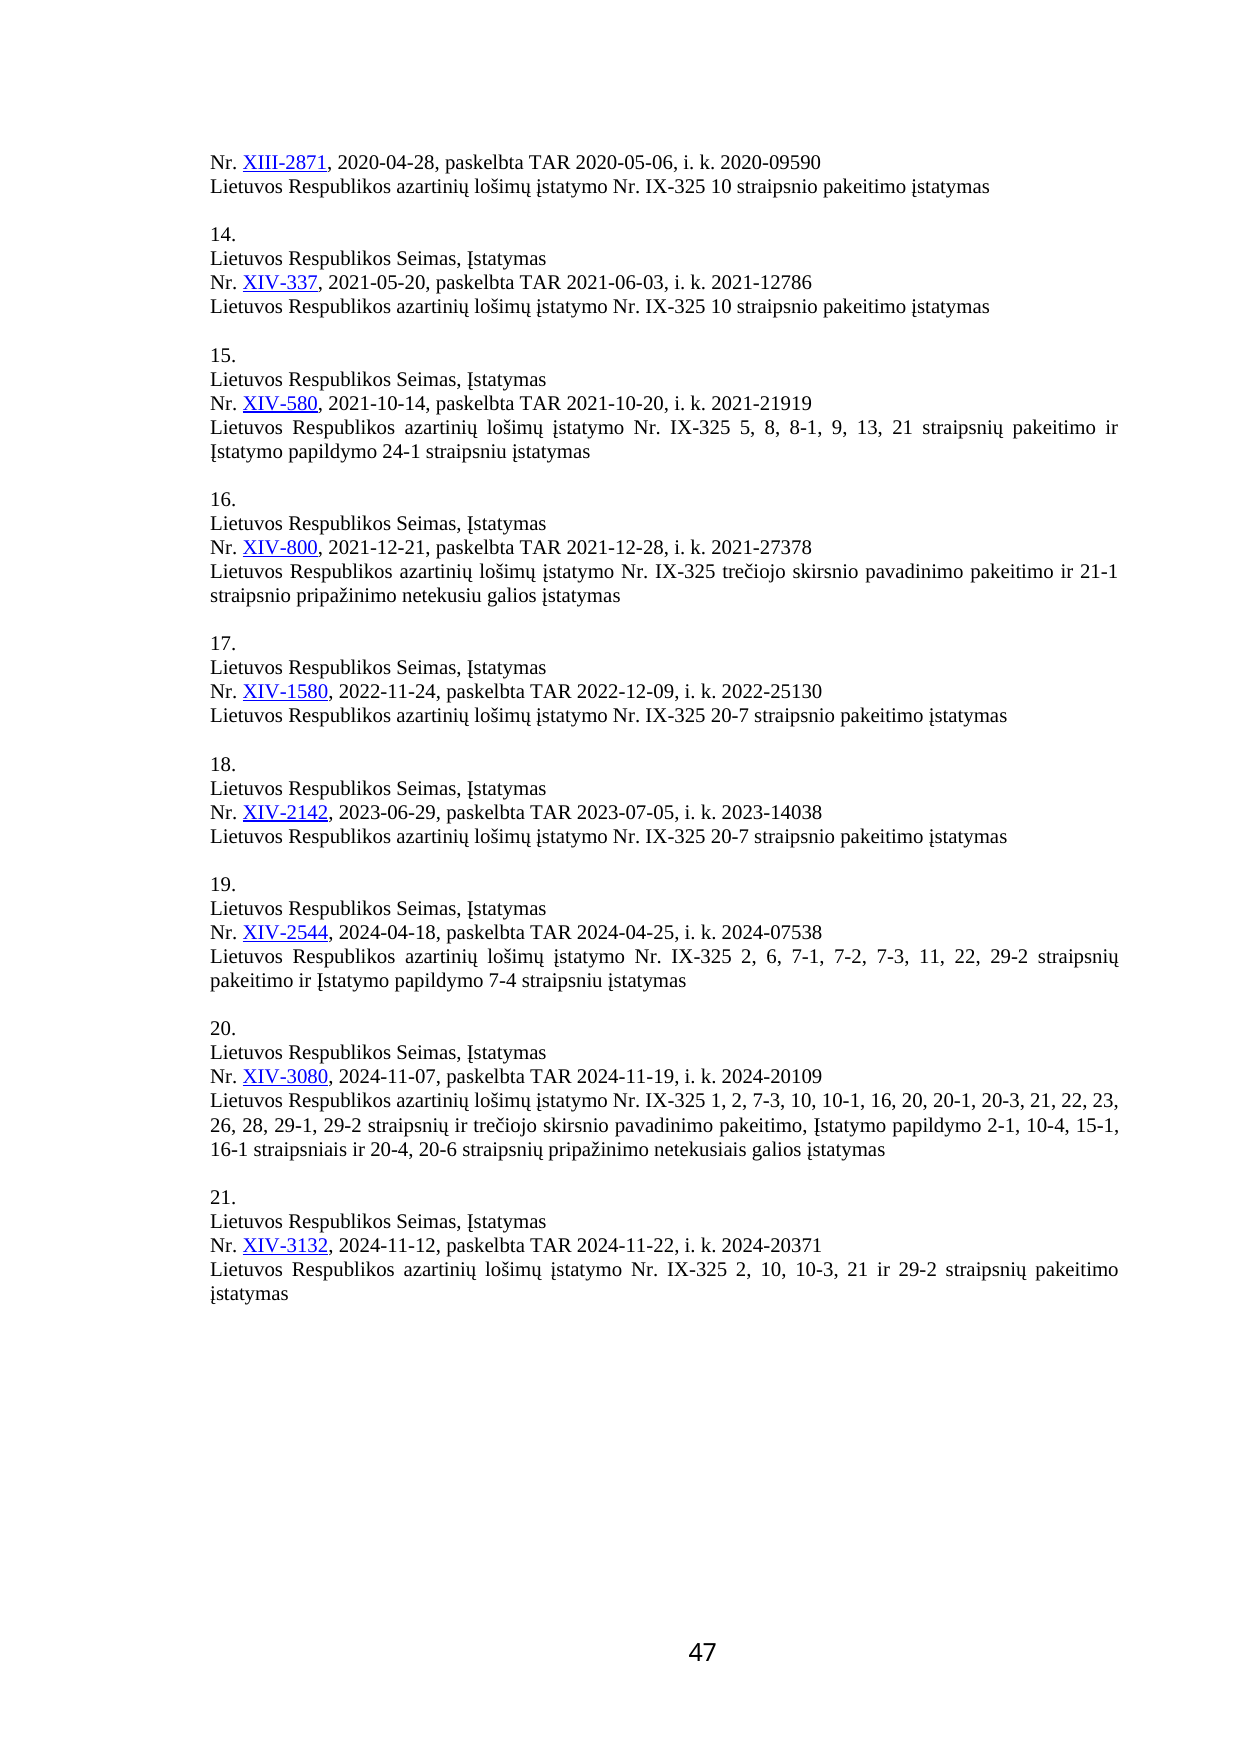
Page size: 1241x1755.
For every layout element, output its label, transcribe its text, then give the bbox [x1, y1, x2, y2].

text Lietuvos Respublikos Seimas, Įstatymas [210, 511, 1120, 535]
text Lietuvos Respublikos azartinių lošimų įstatymo Nr. IX-325 trečiojo skirsnio pavadinimo pakeitimo ir 21-1 straipsnio pripažinimo netekusiu galios įstatymas [210, 559, 1120, 607]
text Nr. XIV-3080, 2024-11-07, paskelbta TAR 2024-11-19, i. k. 2024-20109 [210, 1064, 1120, 1088]
text Lietuvos Respublikos azartinių lošimų įstatymo Nr. IX-325 2, 10, 10-3, 21 ir 29-2 straipsnių pakeitimo įstatymas [210, 1257, 1120, 1305]
text Lietuvos Respublikos Seimas, Įstatymas [210, 246, 1120, 270]
text Nr. XIV-800, 2021-12-21, paskelbta TAR 2021-12-28, i. k. 2021-27378 [210, 535, 1120, 559]
text Lietuvos Respublikos Seimas, Įstatymas [210, 367, 1120, 391]
text 16. [210, 487, 1120, 511]
text 17. [210, 631, 1120, 655]
text Nr. XIV-337, 2021-05-20, paskelbta TAR 2021-06-03, i. k. 2021-12786 [210, 270, 1120, 294]
text 18. [210, 752, 1120, 776]
text Nr. XIV-580, 2021-10-14, paskelbta TAR 2021-10-20, i. k. 2021-21919 [210, 391, 1120, 415]
text Nr. XIV-1580, 2022-11-24, paskelbta TAR 2022-12-09, i. k. 2022-25130 [210, 679, 1120, 703]
text Lietuvos Respublikos azartinių lošimų įstatymo Nr. IX-325 10 straipsnio pakeitimo įstatymas [210, 174, 1120, 198]
text 20. [210, 1016, 1120, 1040]
text 19. [210, 872, 1120, 896]
text Lietuvos Respublikos Seimas, Įstatymas [210, 1209, 1120, 1233]
text Lietuvos Respublikos Seimas, Įstatymas [210, 776, 1120, 800]
text Lietuvos Respublikos azartinių lošimų įstatymo Nr. IX-325 1, 2, 7-3, 10, 10-1, 16, 20, 20-1, 20-3, 21, 22, 23, 26, 28, 29-1, 29-2 straipsnių ir trečiojo skirsnio pavadinimo pakeitimo, Įstatymo papildymo 2-1, 10-4, 15-1, 16-1 straipsniais ir 20-4, 20-6 straipsnių pripažinimo netekusiais galios įstatymas [210, 1088, 1120, 1161]
text Nr. XIV-3132, 2024-11-12, paskelbta TAR 2024-11-22, i. k. 2024-20371 [210, 1233, 1120, 1257]
text Nr. XIV-2142, 2023-06-29, paskelbta TAR 2023-07-05, i. k. 2023-14038 [210, 800, 1120, 824]
text 14. [210, 222, 1120, 246]
text Lietuvos Respublikos azartinių lošimų įstatymo Nr. IX-325 20-7 straipsnio pakeitimo įstatymas [210, 824, 1120, 848]
text Lietuvos Respublikos Seimas, Įstatymas [210, 655, 1120, 679]
text Lietuvos Respublikos azartinių lošimų įstatymo Nr. IX-325 5, 8, 8-1, 9, 13, 21 straipsnių pakeitimo ir Įstatymo papildymo 24-1 straipsniu įstatymas [210, 415, 1120, 463]
text Nr. XIV-2544, 2024-04-18, paskelbta TAR 2024-04-25, i. k. 2024-07538 [210, 920, 1120, 944]
text Lietuvos Respublikos Seimas, Įstatymas [210, 896, 1120, 920]
text Lietuvos Respublikos azartinių lošimų įstatymo Nr. IX-325 10 straipsnio pakeitimo įstatymas [210, 294, 1120, 318]
text 15. [210, 342, 1120, 367]
text Lietuvos Respublikos azartinių lošimų įstatymo Nr. IX-325 20-7 straipsnio pakeitimo įstatymas [210, 703, 1120, 727]
text Lietuvos Respublikos Seimas, Įstatymas [210, 1040, 1120, 1064]
text Nr. XIII-2871, 2020-04-28, paskelbta TAR 2020-05-06, i. k. 2020-09590 [210, 150, 1120, 174]
text 21. [210, 1185, 1120, 1209]
text Lietuvos Respublikos azartinių lošimų įstatymo Nr. IX-325 2, 6, 7-1, 7-2, 7-3, 11, 22, 29-2 straipsnių pakeitimo ir Įstatymo papildymo 7-4 straipsniu įstatymas [210, 944, 1120, 992]
